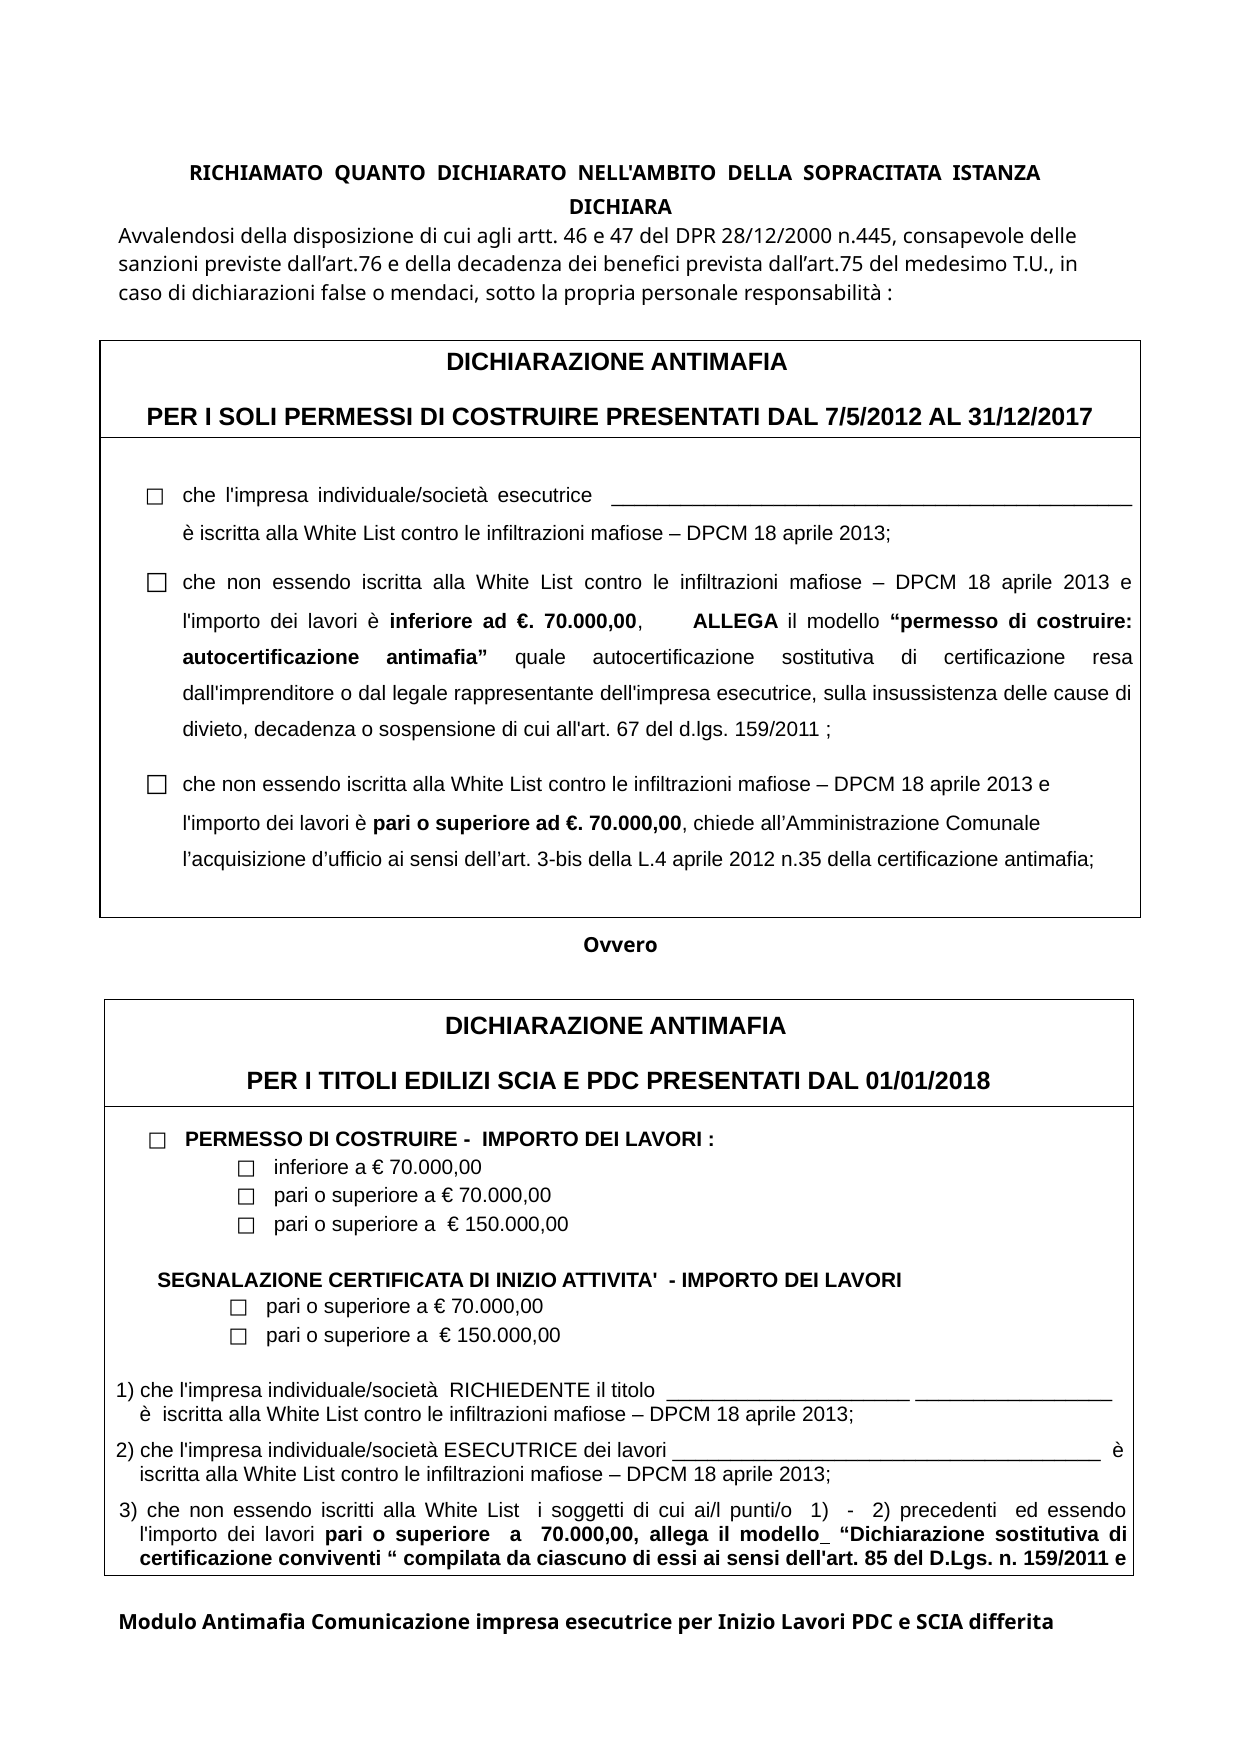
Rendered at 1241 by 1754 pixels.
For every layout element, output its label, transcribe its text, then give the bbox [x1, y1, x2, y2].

table_header DICHIARAZIONE ANTIMAFIA PER I SOLI PERMESSI DI COSTRUIRE PRESENTATI DAL 7/5/2012 AL 31/12/2017 [101, 341, 1140, 437]
table_cell che l'impresa individuale/società esecutrice _____________________________________________ è iscritta alla White List contro le infiltrazioni mafiose – DPCM 18 aprile 2013; che non essendo iscritta alla White List contro le infiltrazioni mafiose – DPCM 18 aprile 2013 e l'importo dei lavori è inferiore ad €. 70.000,00, ALLEGA il modello “permesso di costruire: autocertificazione antimafia” quale autocertificazione sostitutiva di certificazione resa dall'imprenditore o dal legale rappresentante dell'impresa esecutrice, sulla insussistenza delle cause di divieto, decadenza o sospensione di cui all'art. 67 del d.lgs. 159/2011 ; che non essendo iscritta alla White List contro le infiltrazioni mafiose – DPCM 18 aprile 2013 e l'importo dei lavori è pari o superiore ad €. 70.000,00, chiede all’Amministrazione Comunale l’acquisizione d’ufficio ai sensi dell’art. 3-bis della L.4 aprile 2012 n.35 della certificazione antimafia; [101, 438, 1140, 917]
table_cell PERMESSO DI COSTRUIRE - IMPORTO DEI LAVORI : inferiore a € 70.000,00 pari o superiore a € 70.000,00 pari o superiore a € 150.000,00 SEGNALAZIONE CERTIFICATA DI INIZIO ATTIVITA' - IMPORTO DEI LAVORI pari o superiore a € 70.000,00 pari o superiore a € 150.000,00 1) che l'impresa individuale/società RICHIEDENTE il titolo _____________________ _________________ è iscritta alla White List contro le infiltrazioni mafiose – DPCM 18 aprile 2013; 2) che l'impresa individuale/società ESECUTRICE dei lavori _____________________________________ è iscritta alla White List contro le infiltrazioni mafiose – DPCM 18 aprile 2013; 3) che non essendo iscritti alla White List i soggetti di cui ai/l punti/o 1) - 2) precedenti ed essendo l'importo dei lavori pari o superiore a 70.000,00, allega il modello “Dichiarazione sostitutiva di certificazione conviventi “ compilata da ciascuno di essi ai sensi dell'art. 85 del D.Lgs. n. 159/2011 e [105, 1107, 1133, 1575]
table_header DICHIARAZIONE ANTIMAFIA PER I TITOLI EDILIZI SCIA E PDC PRESENTATI DAL 01/01/2018 [105, 1000, 1133, 1106]
text DICHIARA [118, 192, 1122, 221]
text RICHIAMATO QUANTO DICHIARATO NELL'AMBITO DELLA SOPRACITATA ISTANZA [118, 158, 1122, 187]
text Ovvero [118, 930, 1122, 958]
text Avvalendosi della disposizione di cui agli artt. 46 e 47 del DPR 28/12/2000 n.445, consapevole delle sanzioni previste dall’art.76 e della decadenza dei benefici prevista dall’art.75 del medesimo T.U., in caso di dichiarazioni false o mendaci, sotto la propria personale responsabilità : [118, 221, 1122, 306]
